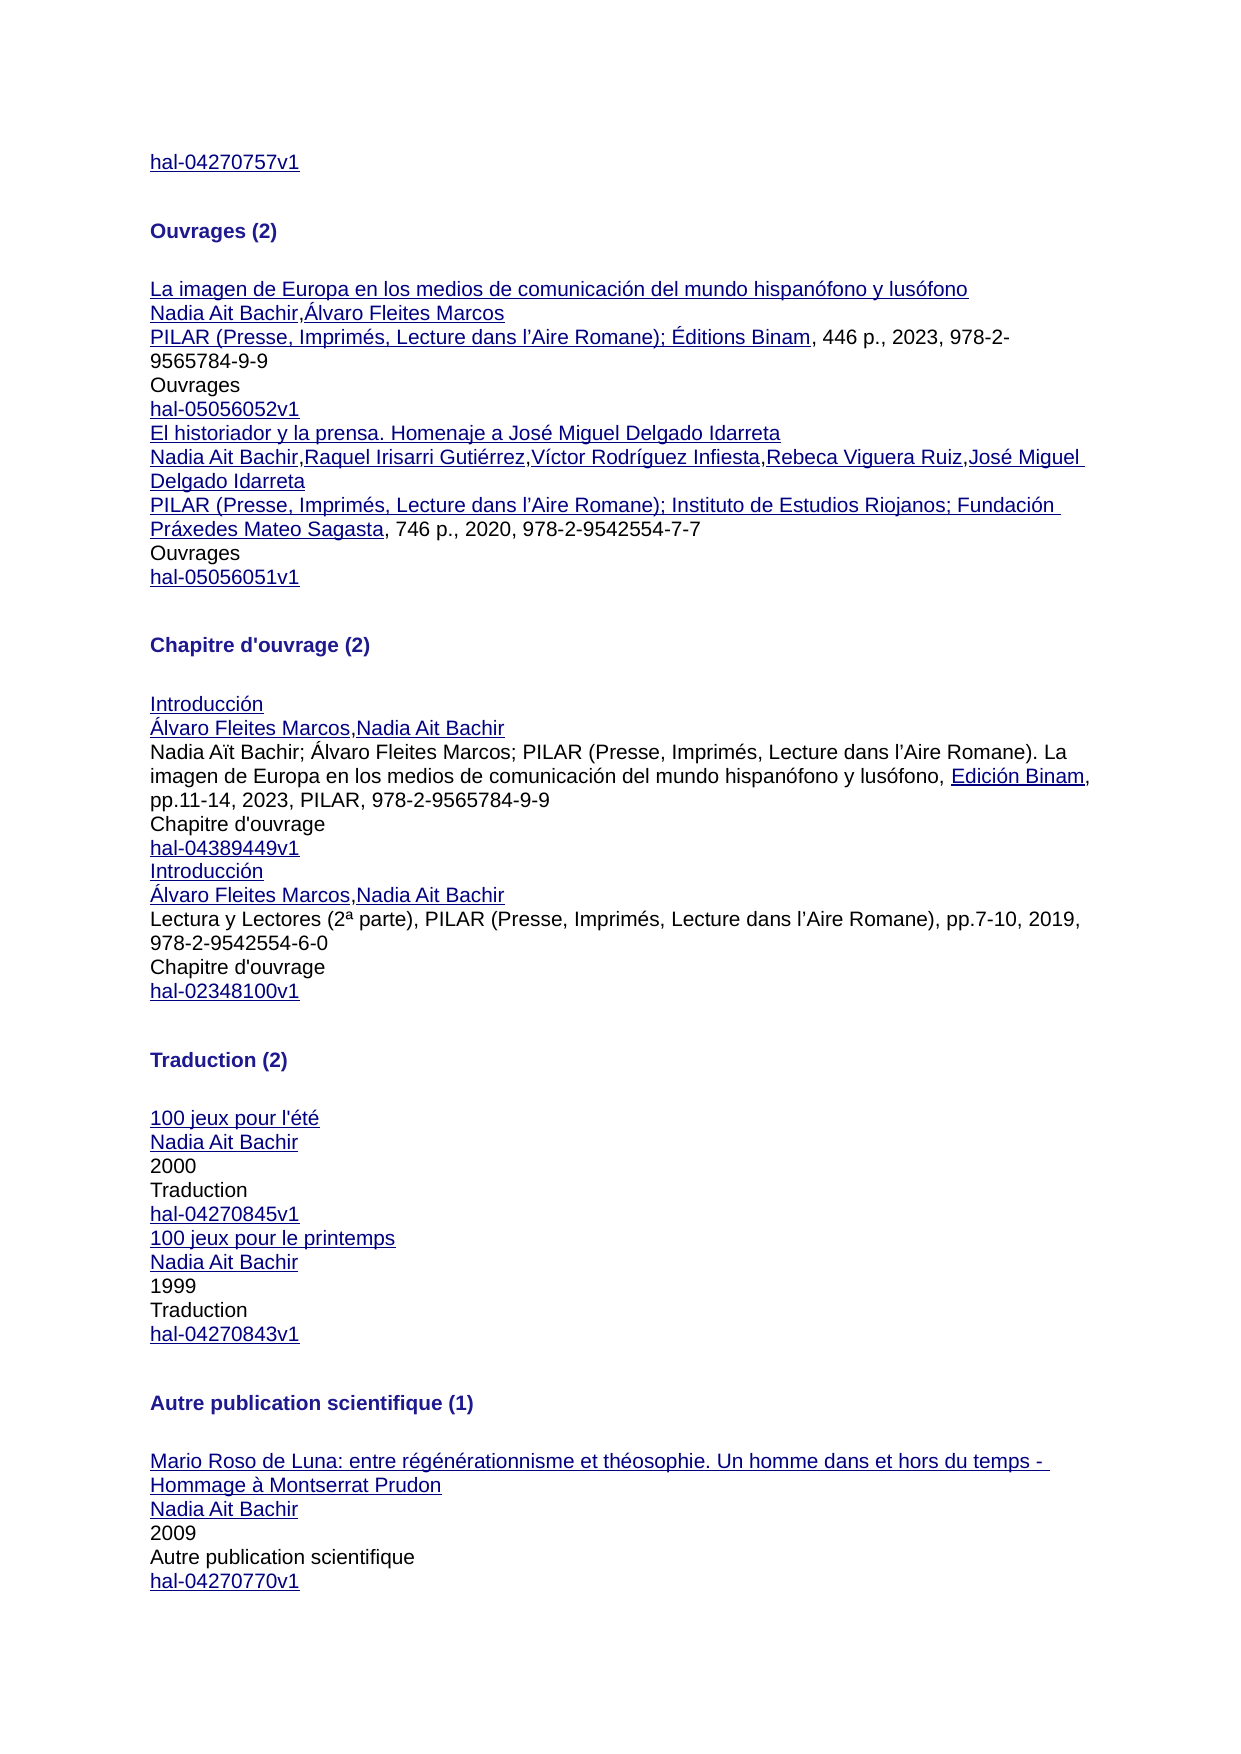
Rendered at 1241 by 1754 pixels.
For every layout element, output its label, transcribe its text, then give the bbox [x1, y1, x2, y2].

subtitle Ouvrages (2) [150, 219, 1090, 243]
table_cell Introducción Álvaro Fleites Marcos,Nadia Ait Bachir Lectura y Lectores (2ª parte), PILAR (Presse, Imprimés, Lecture dans l’Aire Romane), pp.7-10, 2019, 978-2-9542554-6-0 Chapitre d'ouvrage hal-02348100v1 [150, 859, 1090, 1003]
table_cell 100 jeux pour le printemps Nadia Ait Bachir 1999 Traduction hal-04270843v1 [150, 1226, 1090, 1346]
subtitle Autre publication scientifique (1) [150, 1391, 1090, 1414]
table_cell El historiador y la prensa. Homenaje a José Miguel Delgado Idarreta Nadia Ait Bachir,Raquel Irisarri Gutiérrez,Víctor Rodríguez Infiesta,Rebeca Viguera Ruiz,José Miguel Delgado Idarreta PILAR (Presse, Imprimés, Lecture dans l’Aire Romane); Instituto de Estudios Riojanos; Fundación Práxedes Mateo Sagasta, 746 p., 2020, 978-2-9542554-7-7 Ouvrages hal-05056051v1 [150, 421, 1090, 588]
subtitle Traduction (2) [150, 1048, 1090, 1072]
table_cell hal-04270757v1 [150, 150, 1090, 174]
table_header La imagen de Europa en los medios de comunicación del mundo hispanófono y lusófono Nadia Ait Bachir,Álvaro Fleites Marcos PILAR (Presse, Imprimés, Lecture dans l’Aire Romane); Éditions Binam, 446 p., 2023, 978-2-9565784-9-9 Ouvrages hal-05056052v1 [150, 277, 1090, 421]
table_header Mario Roso de Luna: entre régénérationnisme et théosophie. Un homme dans et hors du temps - Hommage à Montserrat Prudon Nadia Ait Bachir 2009 Autre publication scientifique hal-04270770v1 [150, 1449, 1090, 1593]
table_header 100 jeux pour l'été Nadia Ait Bachir 2000 Traduction hal-04270845v1 [150, 1106, 1090, 1226]
table_header Introducción Álvaro Fleites Marcos,Nadia Ait Bachir Nadia Aït Bachir; Álvaro Fleites Marcos; PILAR (Presse, Imprimés, Lecture dans l’Aire Romane). La imagen de Europa en los medios de comunicación del mundo hispanófono y lusófono, Edición Binam, pp.11-14, 2023, PILAR, 978-2-9565784-9-9 Chapitre d'ouvrage hal-04389449v1 [150, 692, 1090, 859]
subtitle Chapitre d'ouvrage (2) [150, 633, 1090, 657]
